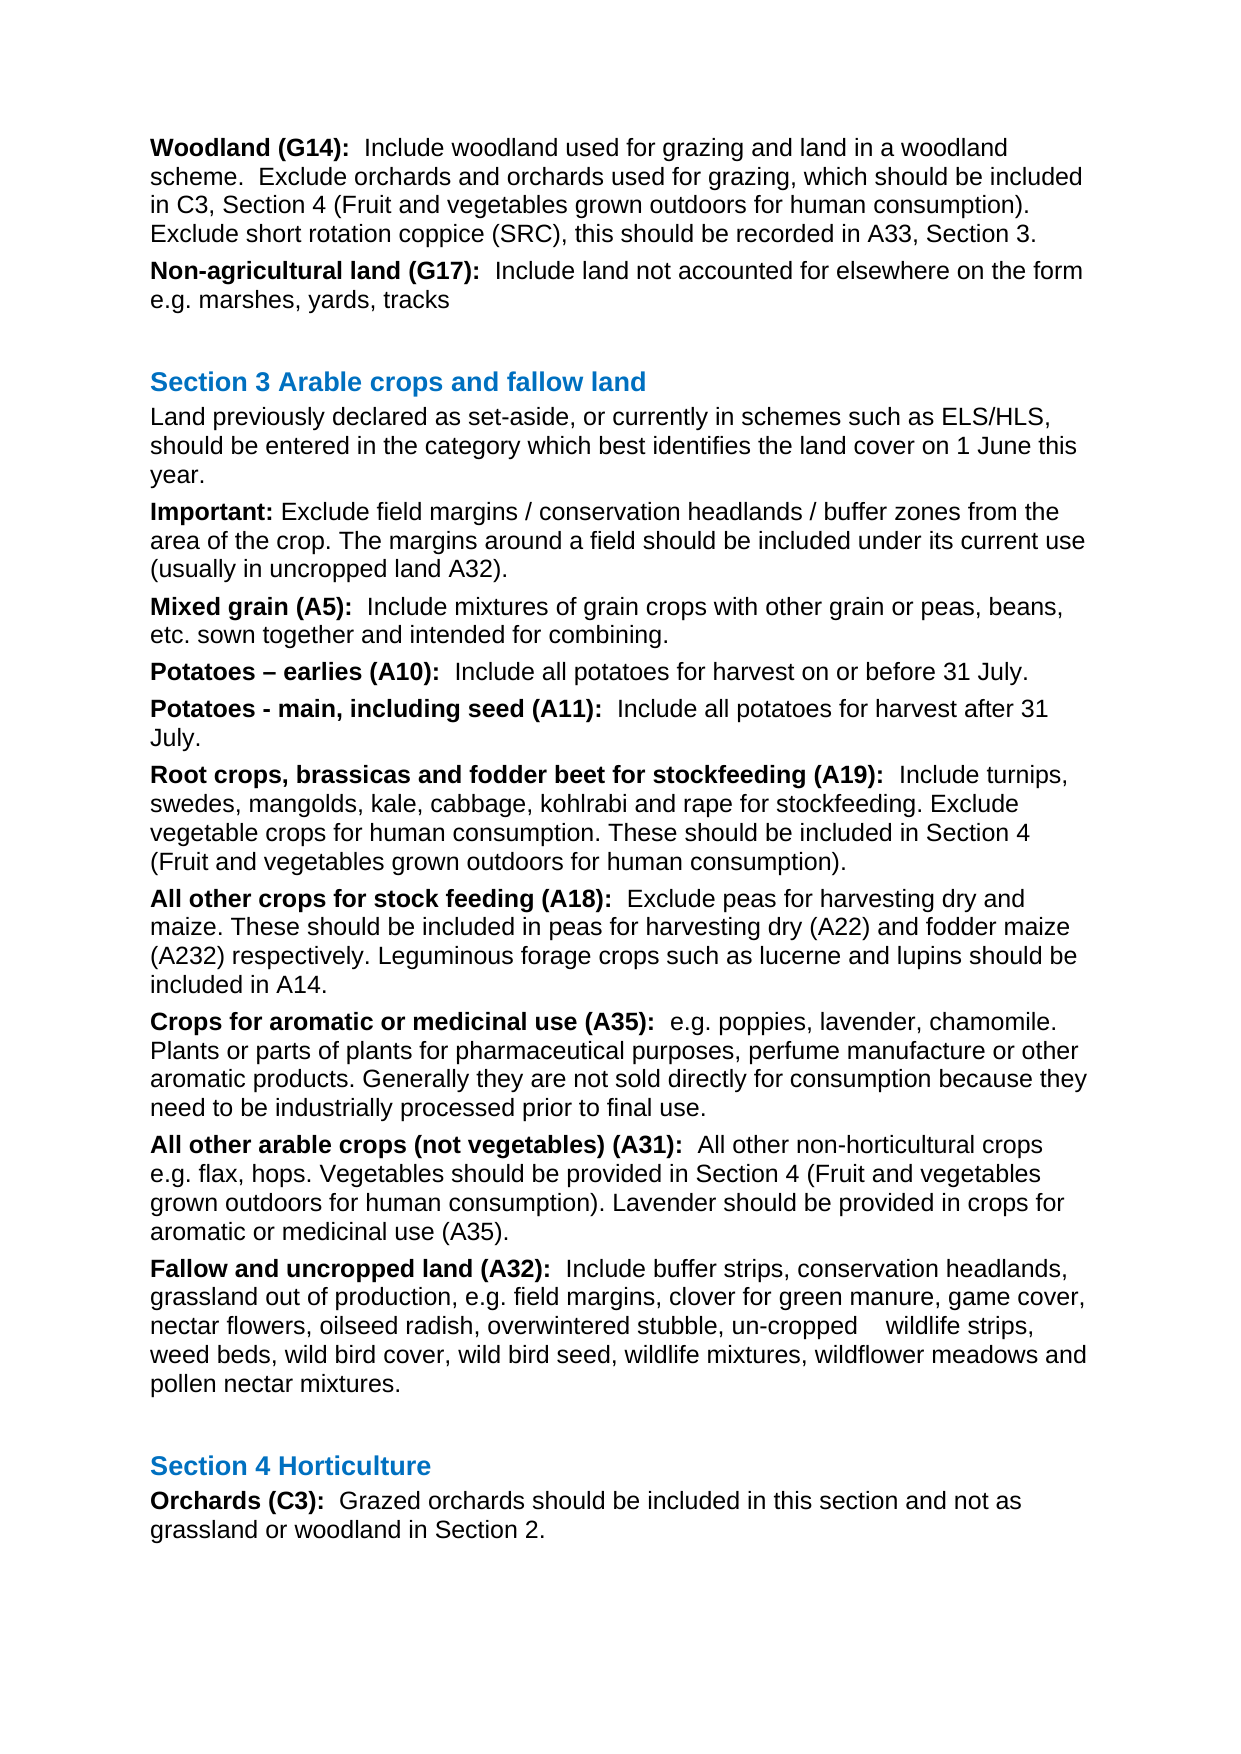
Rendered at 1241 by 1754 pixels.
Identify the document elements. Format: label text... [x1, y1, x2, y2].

subtitle Section 4 Horticulture [150, 1450, 1090, 1481]
text Potatoes - main, including seed (A11): Include all potatoes for harvest after 31 July. [150, 694, 1090, 752]
text Root crops, brassicas and fodder beet for stockfeeding (A19): Include turnips, swedes, mangolds, kale, cabbage, kohlrabi and rape for stockfeeding. Exclude vegetable crops for human consumption. These should be included in Section 4 (Fruit and vegetables grown outdoors for human consumption). [150, 760, 1090, 875]
text All other arable crops (not vegetables) (A31): All other non-horticultural crops e.g. flax, hops. Vegetables should be provided in Section 4 (Fruit and vegetables grown outdoors for human consumption). Lavender should be provided in crops for aromatic or medicinal use (A35). [150, 1130, 1090, 1245]
text Orchards (C3): Grazed orchards should be included in this section and not as grassland or woodland in Section 2. [150, 1486, 1090, 1543]
text Fallow and uncropped land (A32): Include buffer strips, conservation headlands, grassland out of production, e.g. field margins, clover for green manure, game cover, nectar flowers, oilseed radish, overwintered stubble, un-cropped wildlife strips, weed beds, wild bird cover, wild bird seed, wildlife mixtures, wildflower meadows and pollen nectar mixtures. [150, 1253, 1090, 1397]
text Non-agricultural land (G17): Include land not accounted for elsewhere on the form e.g. marshes, yards, tracks [150, 256, 1090, 314]
text All other crops for stock feeding (A18): Exclude peas for harvesting dry and maize. These should be included in peas for harvesting dry (A22) and fodder maize (A232) respectively. Leguminous forage crops such as lucerne and lupins should be included in A14. [150, 883, 1090, 998]
text Crops for aromatic or medicinal use (A35): e.g. poppies, lavender, chamomile. Plants or parts of plants for pharmaceutical purposes, perfume manufacture or other aromatic products. Generally they are not sold directly for consumption because they need to be industrially processed prior to final use. [150, 1007, 1090, 1122]
text Potatoes – earlies (A10): Include all potatoes for harvest on or before 31 July. [150, 657, 1090, 686]
text Woodland (G14): Include woodland used for grazing and land in a woodland scheme. Exclude orchards and orchards used for grazing, which should be included in C3, Section 4 (Fruit and vegetables grown outdoors for human consumption). Exclude short rotation coppice (SRC), this should be recorded in A33, Section 3. [150, 133, 1090, 248]
text Land previously declared as set-aside, or currently in schemes such as ELS/HLS, should be entered in the category which best identifies the land cover on 1 June this year. [150, 402, 1090, 488]
subtitle Section 3 Arable crops and fallow land [150, 366, 1090, 398]
text Mixed grain (A5): Include mixtures of grain crops with other grain or peas, beans, etc. sown together and intended for combining. [150, 591, 1090, 649]
text Important: Exclude field margins / conservation headlands / buffer zones from the area of the crop. The margins around a field should be included under its current use (usually in uncropped land A32). [150, 497, 1090, 583]
